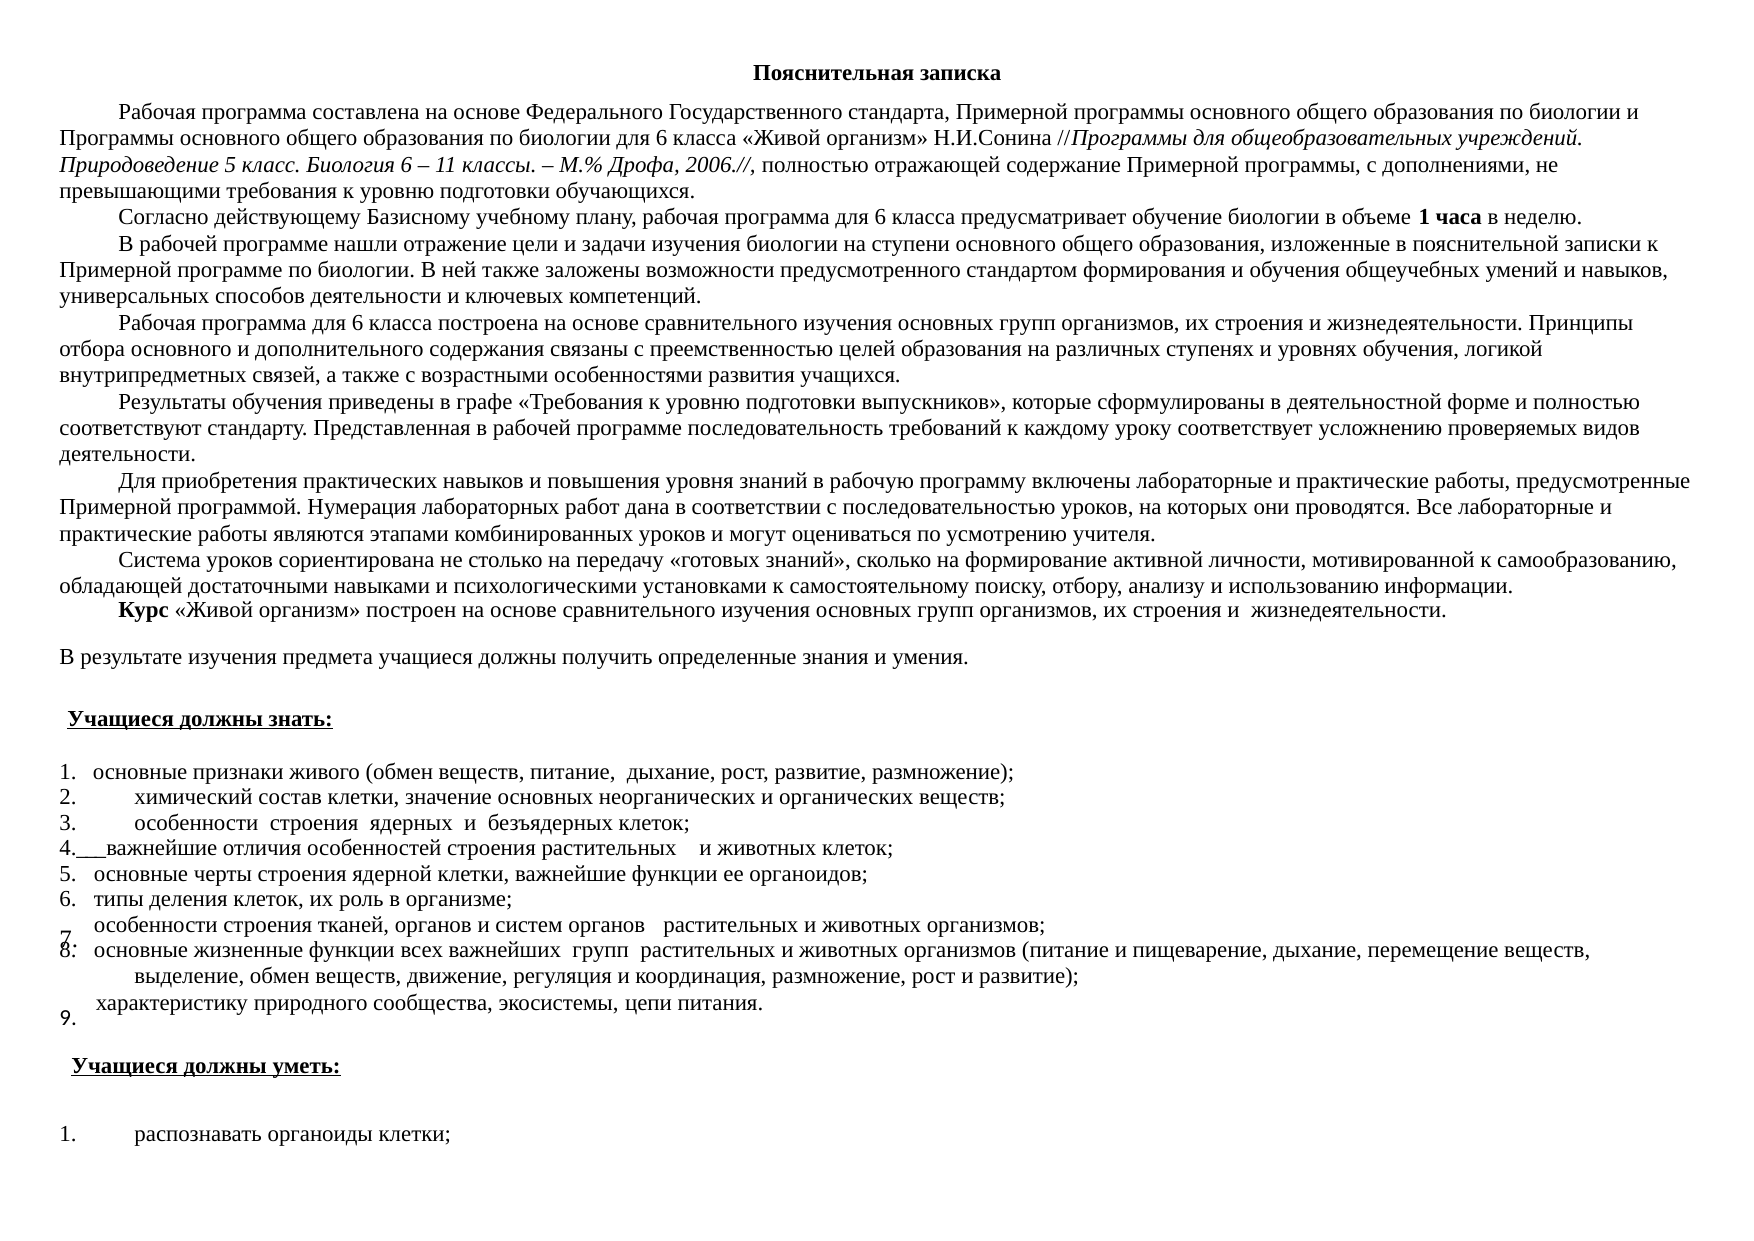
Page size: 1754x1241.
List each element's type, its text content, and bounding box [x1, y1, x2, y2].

text Согласно действующему Базисному учебному плану, рабочая программа для 6 класса предусматривает обучение биологии в объеме 1 часа в неделю. [59, 203, 1695, 230]
text Учащиеся должны уметь: [71, 1052, 1695, 1093]
list химический состав клетки, значение основных неорганических и органических веществ; [59, 799, 1695, 825]
list распознавать органоиды клетки; [59, 1120, 1695, 1162]
text Система уроков сориентирована не столько на передачу «готовых знаний», сколько на формирование активной личности, мотивированной к самообразованию, обладающей достаточными навыками и психологическими установками к самостоятельному поиску, отбору, анализу и использованию информации. [59, 546, 1695, 599]
list основные жизненные функции всех важнейших групп растительных и животных организмов (питание и пищеварение, дыхание, перемещение веществ, выделение, обмен веществ, движение, регуляция и координация, размножение, рост и развитие); [59, 952, 1695, 1003]
list основные признаки живого (обмен веществ, питание, дыхание, рост, развитие, размножение); [59, 774, 1695, 799]
list особенности строения ядерных и безъядерных клеток; [59, 825, 1695, 850]
list особенности строения тканей, органов и систем органов растительных и животных организмов; [59, 927, 1695, 952]
text Для приобретения практических навыков и повышения уровня знаний в рабочую программу включены лабораторные и практические работы, предусмотренные Примерной программой. Нумерация лабораторных работ дана в соответствии с последовательностью уроков, на которых они проводятся. Все лабораторные и практические работы являются этапами комбинированных уроков и могут оцениваться по усмотрению учителя. [59, 467, 1695, 546]
text Рабочая программа составлена на основе Федерального Государственного стандарта, Примерной программы основного общего образования по биологии и Программы основного общего образования по биологии для 6 класса «Живой организм» Н.И.Сонина //Программы для общеобразовательных учреждений. Природоведение 5 класс. Биология 6 – 11 классы. – М.% Дрофа, 2006.//, полностью отражающей содержание Примерной программы, с дополнениями, не превышающими требования к уровню подготовки обучающихся. [59, 98, 1695, 203]
list основные черты строения ядерной клетки, важнейшие функции ее органоидов; [59, 876, 1695, 901]
text Учащиеся должны знать: [67, 705, 1695, 747]
text Рабочая программа для 6 класса построена на основе сравнительного изучения основных групп организмов, их строения и жизнедеятельности. Принципы отбора основного и дополнительного содержания связаны с преемственностью целей образования на различных ступенях и уровнях обучения, логикой внутрипредметных связей, а также с возрастными особенностями развития учащихся. [59, 309, 1695, 388]
list характеристику природного сообщества, экосистемы, цепи питания. [59, 1003, 1695, 1031]
text В рабочей программе нашли отражение цели и задачи изучения биологии на ступени основного общего образования, изложенные в пояснительной записки к Примерной программе по биологии. В ней также заложены возможности предусмотренного стандартом формирования и обучения общеучебных умений и навыков, универсальных способов деятельности и ключевых компетенций. [59, 230, 1695, 309]
text В результате изучения предмета учащиеся должны получить определенные знания и умения. [59, 659, 1695, 684]
list важнейшие отличия особенностей строения растительных и животных клеток; [59, 850, 1695, 876]
text Пояснительная записка [59, 59, 1695, 85]
text Курс «Живой организм» построен на основе сравнительного изучения основных групп организмов, их строения и жизнедеятельности. [81, 613, 1695, 638]
list типы деления клеток, их роль в организме; [59, 901, 1695, 927]
text Результаты обучения приведены в графе «Требования к уровню подготовки выпускников», которые сформулированы в деятельностной форме и полностью соответствуют стандарту. Представленная в рабочей программе последовательность требований к каждому уроку соответствует усложнению проверяемых видов деятельности. [59, 388, 1695, 467]
